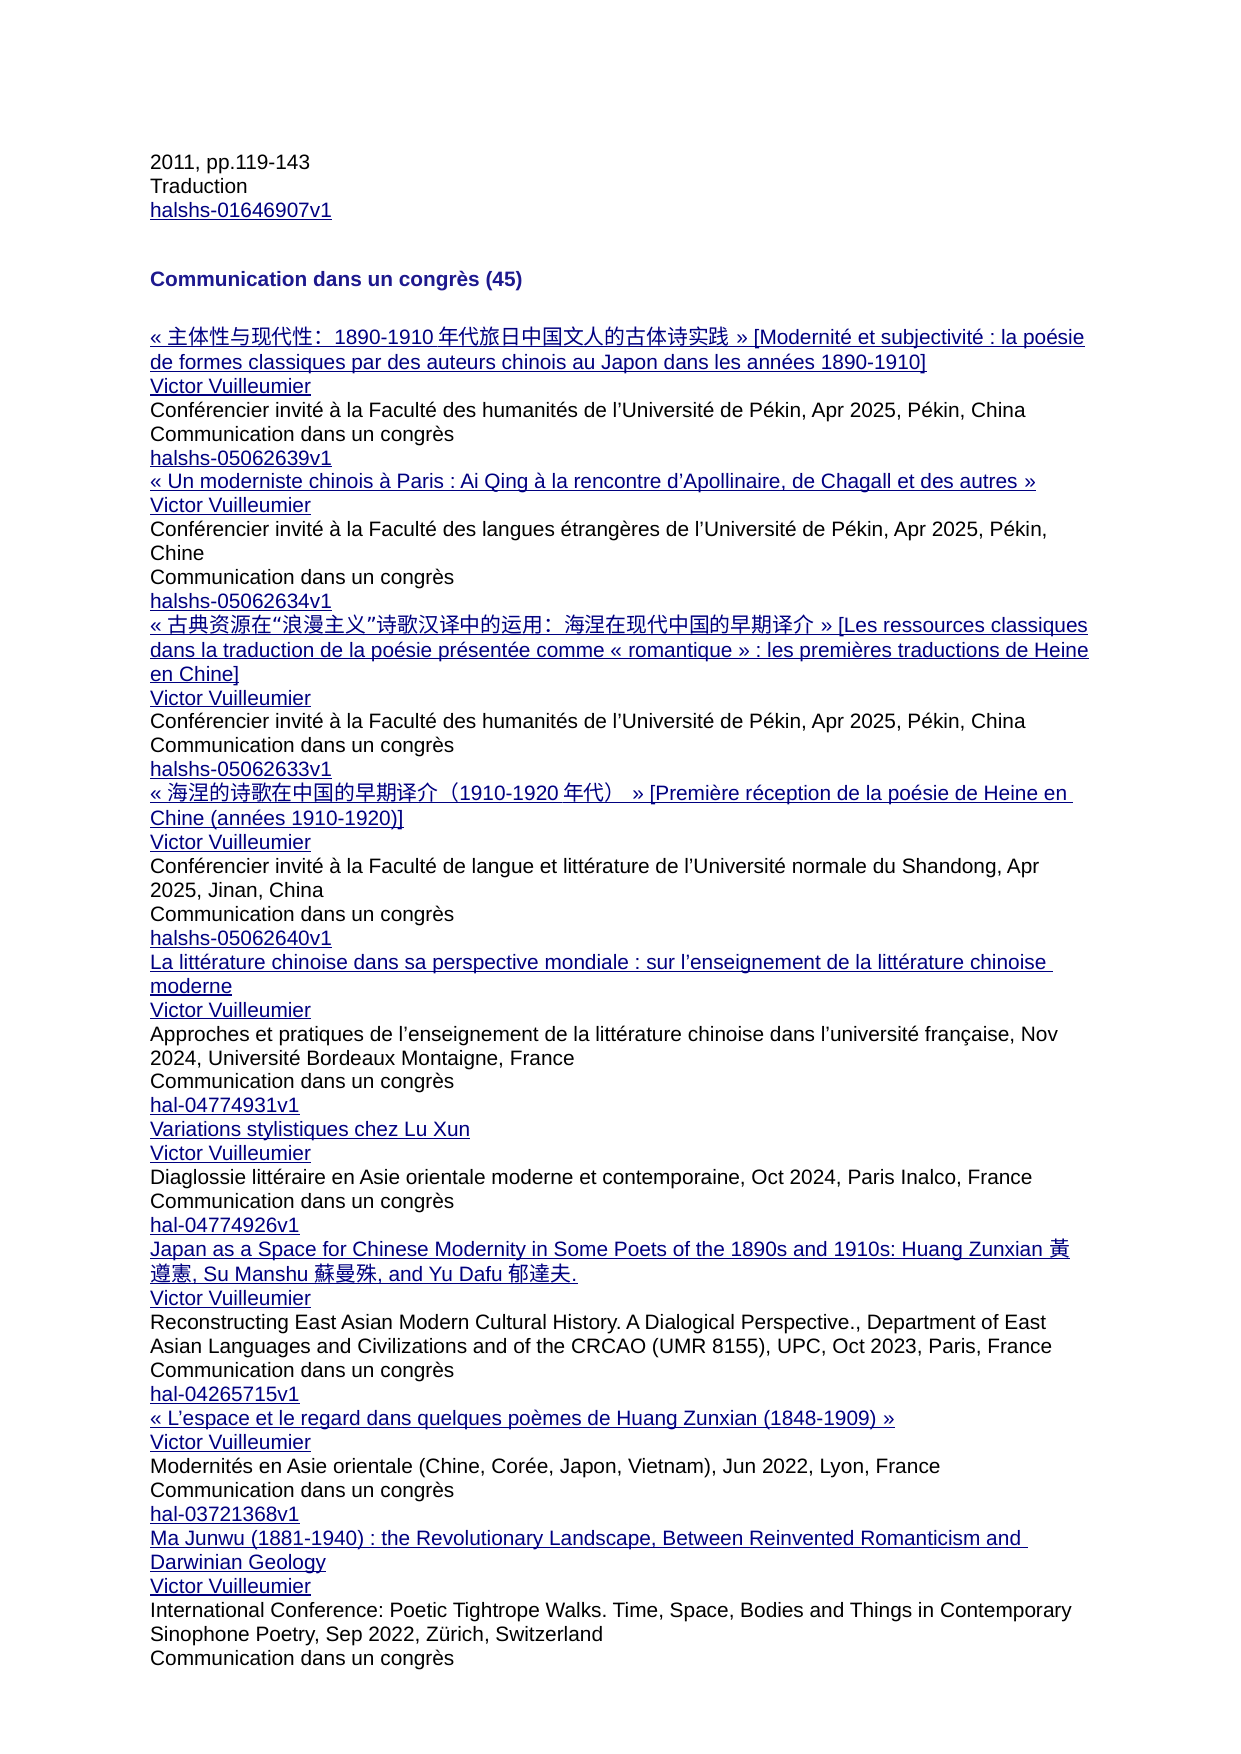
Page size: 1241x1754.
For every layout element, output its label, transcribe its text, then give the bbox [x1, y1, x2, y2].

subtitle Communication dans un congrès (45) [150, 267, 1090, 291]
table_cell « Un moderniste chinois à Paris : Ai Qing à la rencontre d’Apollinaire, de Chagall et des autres » Victor Vuilleumier Conférencier invité à la Faculté des langues étrangères de l’Université de Pékin, Apr 2025, Pékin, Chine Communication dans un congrès halshs-05062634v1 [150, 469, 1090, 613]
table_header « 主体性与现代性：1890-1910年代旅日中国文人的古体诗实践 » [Modernité et subjectivité : la poésie de formes classiques par des auteurs chinois au Japon dans les années 1890-1910] Victor Vuilleumier Conférencier invité à la Faculté des humanités de l’Université de Pékin, Apr 2025, Pékin, China Communication dans un congrès halshs-05062639v1 [150, 325, 1090, 469]
table_cell « 古典资源在“浪漫主义”诗歌汉译中的运用：海涅在现代中国的早期译介 » [Les ressources classiques dans la traduction de la poésie présentée comme « romantique » : les premières traductions de Heine en Chine] Victor Vuilleumier Conférencier invité à la Faculté des humanités de l’Université de Pékin, Apr 2025, Pékin, China Communication dans un congrès halshs-05062633v1 [150, 613, 1090, 781]
table_cell « L’espace et le regard dans quelques poèmes de Huang Zunxian (1848-1909) » Victor Vuilleumier Modernités en Asie orientale (Chine, Corée, Japon, Vietnam), Jun 2022, Lyon, France Communication dans un congrès hal-03721368v1 [150, 1406, 1090, 1526]
table_cell La littérature chinoise dans sa perspective mondiale : sur l’enseignement de la littérature chinoise moderne Victor Vuilleumier Approches et pratiques de l’enseignement de la littérature chinoise dans l’université française, Nov 2024, Université Bordeaux Montaigne, France Communication dans un congrès hal-04774931v1 [150, 950, 1090, 1117]
table_cell Japan as a Space for Chinese Modernity in Some Poets of the 1890s and 1910s: Huang Zunxian 黃遵憲, Su Manshu 蘇曼殊, and Yu Dafu 郁達夫. Victor Vuilleumier Reconstructing East Asian Modern Cultural History. A Dialogical Perspective., Department of East Asian Languages and Civilizations and of the CRCAO (UMR 8155), UPC, Oct 2023, Paris, France Communication dans un congrès hal-04265715v1 [150, 1237, 1090, 1406]
table_cell « 海涅的诗歌在中国的早期译介（1910-1920年代） » [Première réception de la poésie de Heine en Chine (années 1910-1920)] Victor Vuilleumier Conférencier invité à la Faculté de langue et littérature de l’Université normale du Shandong, Apr 2025, Jinan, China Communication dans un congrès halshs-05062640v1 [150, 781, 1090, 949]
table_cell Variations stylistiques chez Lu Xun Victor Vuilleumier Diaglossie littéraire en Asie orientale moderne et contemporaine, Oct 2024, Paris Inalco, France Communication dans un congrès hal-04774926v1 [150, 1117, 1090, 1237]
table_cell Ma Junwu (1881-1940) : the Revolutionary Landscape, Between Reinvented Romanticism and Darwinian Geology Victor Vuilleumier International Conference: Poetic Tightrope Walks. Time, Space, Bodies and Things in Contemporary Sinophone Poetry, Sep 2022, Zürich, Switzerland Communication dans un congrès [150, 1526, 1090, 1669]
table_cell 2011, pp.119-143 Traduction halshs-01646907v1 [150, 150, 1090, 222]
